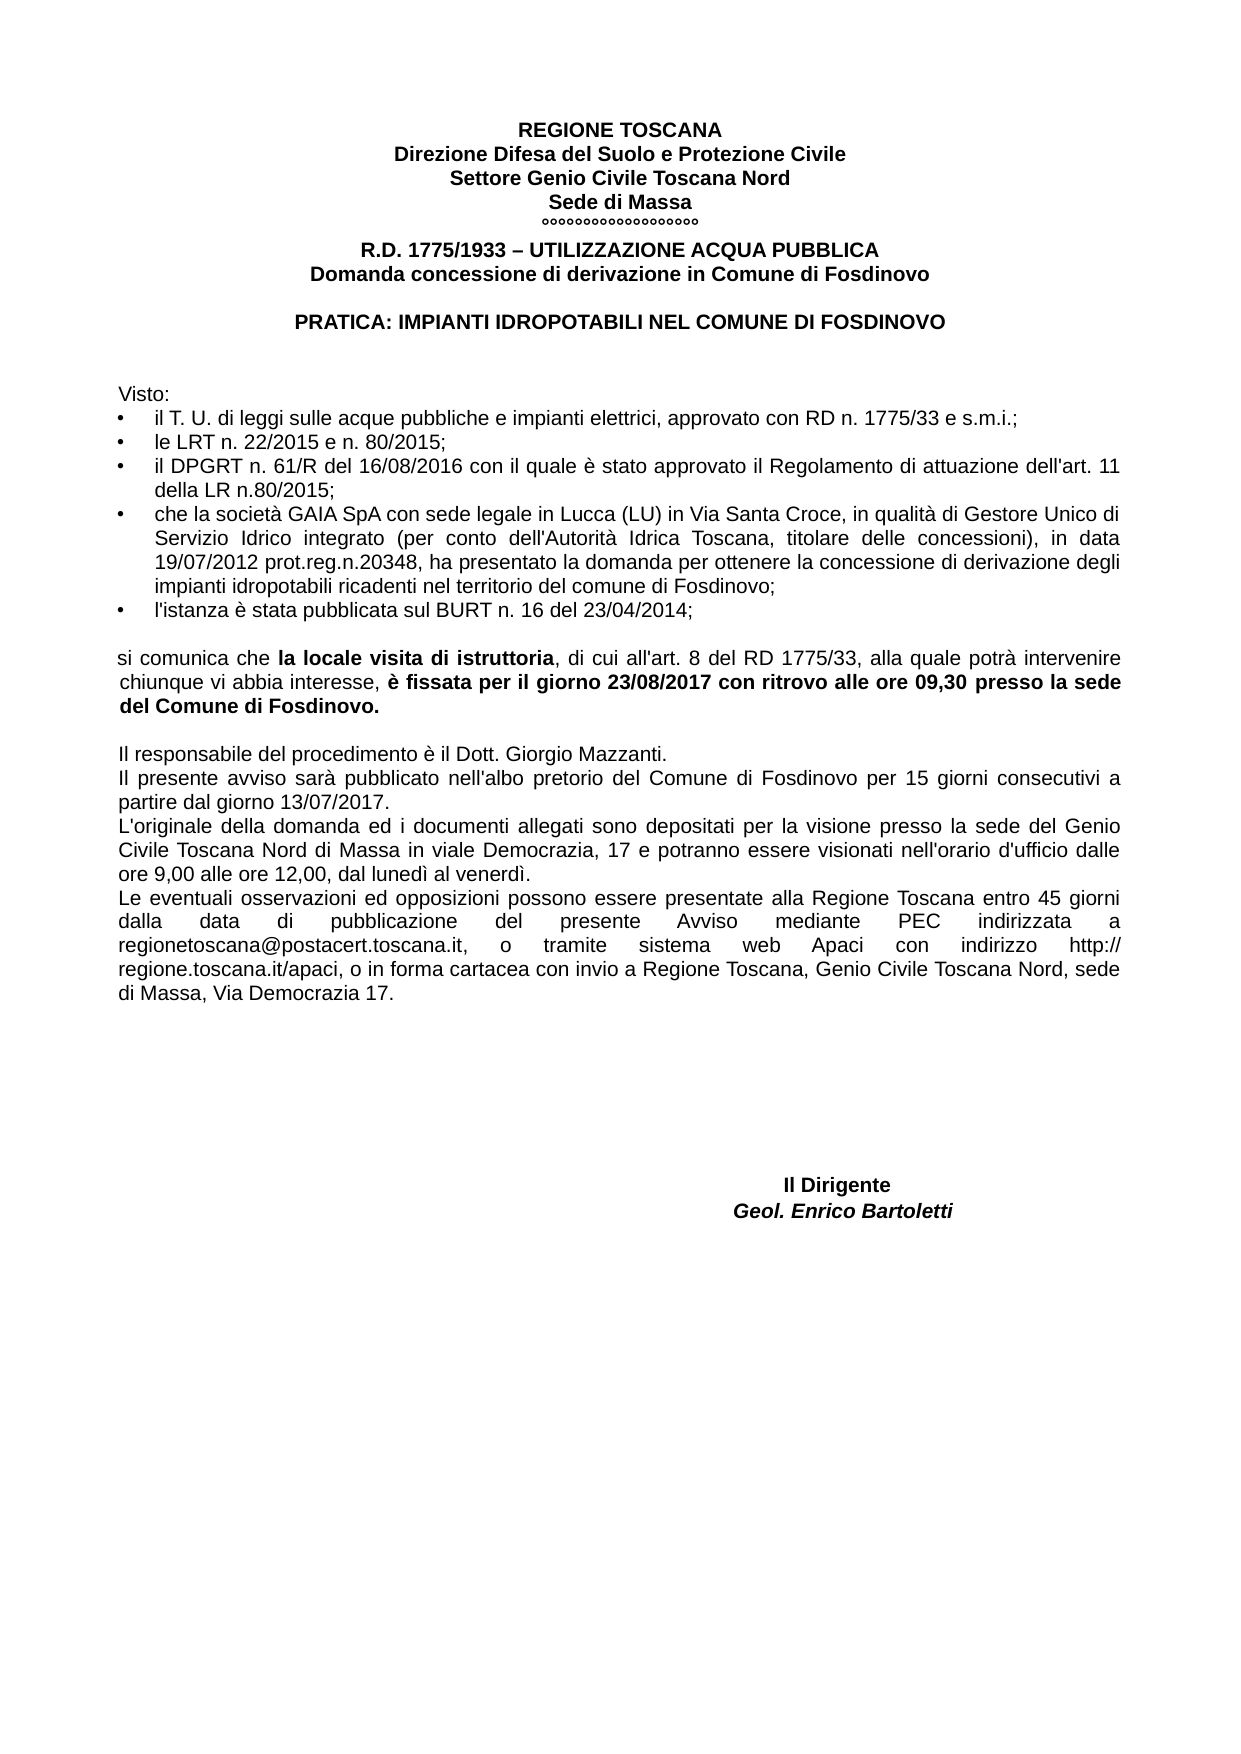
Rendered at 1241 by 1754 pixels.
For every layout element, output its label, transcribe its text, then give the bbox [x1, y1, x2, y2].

text °°°°°°°°°°°°°°°°°°° [118, 214, 1122, 238]
text Il Dirigente [118, 1173, 1122, 1197]
text R.D. 1775/1933 – UTILIZZAZIONE ACQUA PUBBLICA [118, 238, 1122, 262]
text Domanda concessione di derivazione in Comune di Fosdinovo [118, 262, 1122, 286]
text Direzione Difesa del Suolo e Protezione Civile [118, 142, 1122, 166]
text Geol. Enrico Bartoletti [162, 1197, 1122, 1224]
text Visto: [118, 382, 1122, 406]
list il DPGRT n. 61/R del 16/08/2016 con il quale è stato approvato il Regolamento di attuazione dell'art. 11 della LR n.80/2015; [117, 454, 1122, 502]
text PRATICA: IMPIANTI IDROPOTABILI NEL COMUNE DI FOSDINOVO [118, 310, 1122, 334]
text si comunica che la locale visita di istruttoria, di cui all'art. 8 del RD 1775/33, alla quale potrà intervenire chiunque vi abbia interesse, è fissata per il giorno 23/08/2017 con ritrovo alle ore 09,30 presso la sede del Comune di Fosdinovo. [117, 646, 1122, 718]
text Il presente avviso sarà pubblicato nell'albo pretorio del Comune di Fosdinovo per 15 giorni consecutivi a partire dal giorno 13/07/2017. [118, 766, 1122, 813]
list le LRT n. 22/2015 e n. 80/2015; [117, 430, 1122, 454]
list il T. U. di leggi sulle acque pubbliche e impianti elettrici, approvato con RD n. 1775/33 e s.m.i.; [117, 406, 1122, 430]
list che la società GAIA SpA con sede legale in Lucca (LU) in Via Santa Croce, in qualità di Gestore Unico di Servizio Idrico integrato (per conto dell'Autorità Idrica Toscana, titolare delle concessioni), in data 19/07/2012 prot.reg.n.20348, ha presentato la domanda per ottenere la concessione di derivazione degli impianti idropotabili ricadenti nel territorio del comune di Fosdinovo; [117, 502, 1122, 598]
text Settore Genio Civile Toscana Nord [118, 166, 1122, 190]
text Le eventuali osservazioni ed opposizioni possono essere presentate alla Regione Toscana entro 45 giorni dalla data di pubblicazione del presente Avviso mediante PEC indirizzata a regionetoscana@postacert.toscana.it, o tramite sistema web Apaci con indirizzo http:// regione.toscana.it/apaci, o in forma cartacea con invio a Regione Toscana, Genio Civile Toscana Nord, sede di Massa, Via Democrazia 17. [118, 885, 1122, 1005]
text Sede di Massa [118, 190, 1122, 214]
text Il responsabile del procedimento è il Dott. Giorgio Mazzanti. [118, 742, 1122, 766]
text REGIONE TOSCANA [118, 118, 1122, 142]
list l'istanza è stata pubblicata sul BURT n. 16 del 23/04/2014; [117, 598, 1122, 622]
text L'originale della domanda ed i documenti allegati sono depositati per la visione presso la sede del Genio Civile Toscana Nord di Massa in viale Democrazia, 17 e potranno essere visionati nell'orario d'ufficio dalle ore 9,00 alle ore 12,00, dal lunedì al venerdì. [118, 813, 1122, 885]
